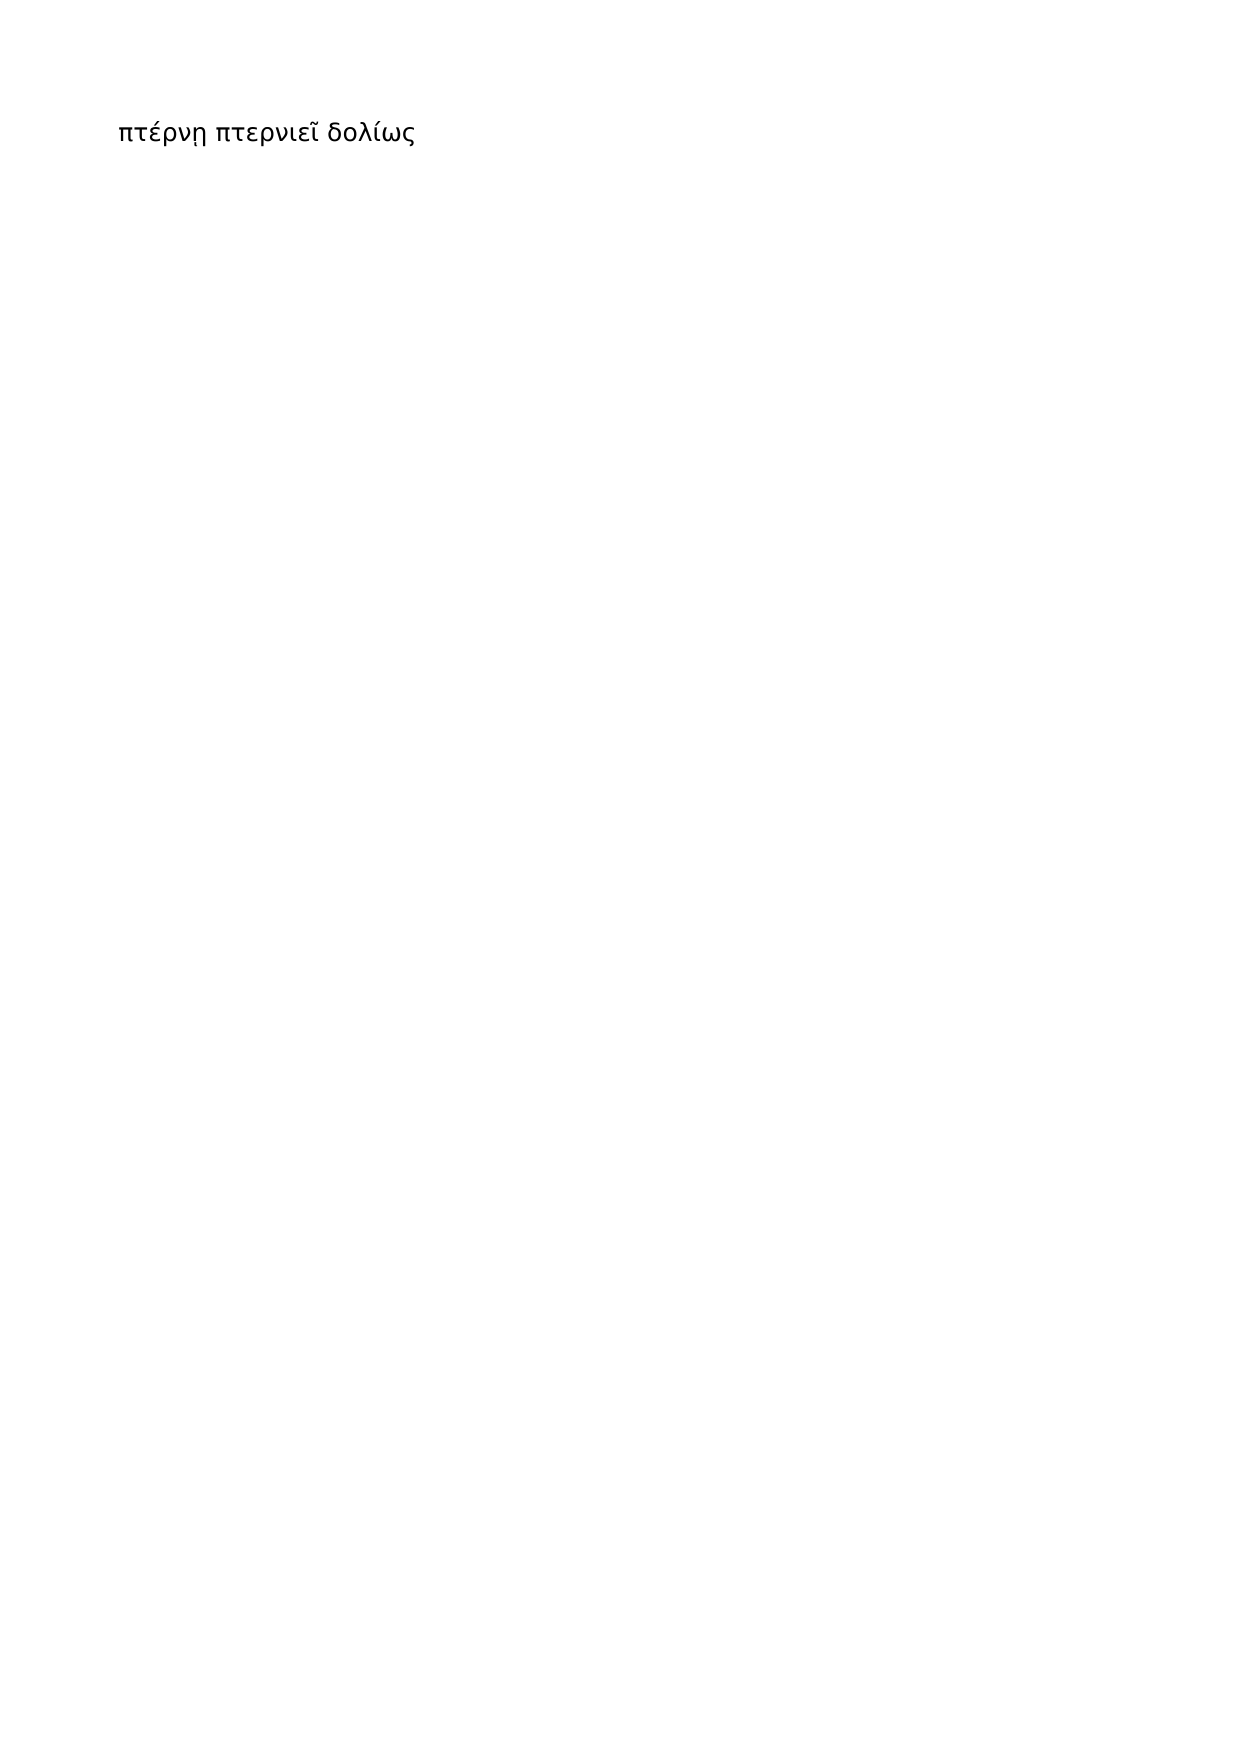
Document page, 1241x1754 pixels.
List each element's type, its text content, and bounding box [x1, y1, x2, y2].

text πτέρνῃ πτερνιεῖ δολίως [118, 118, 1122, 147]
